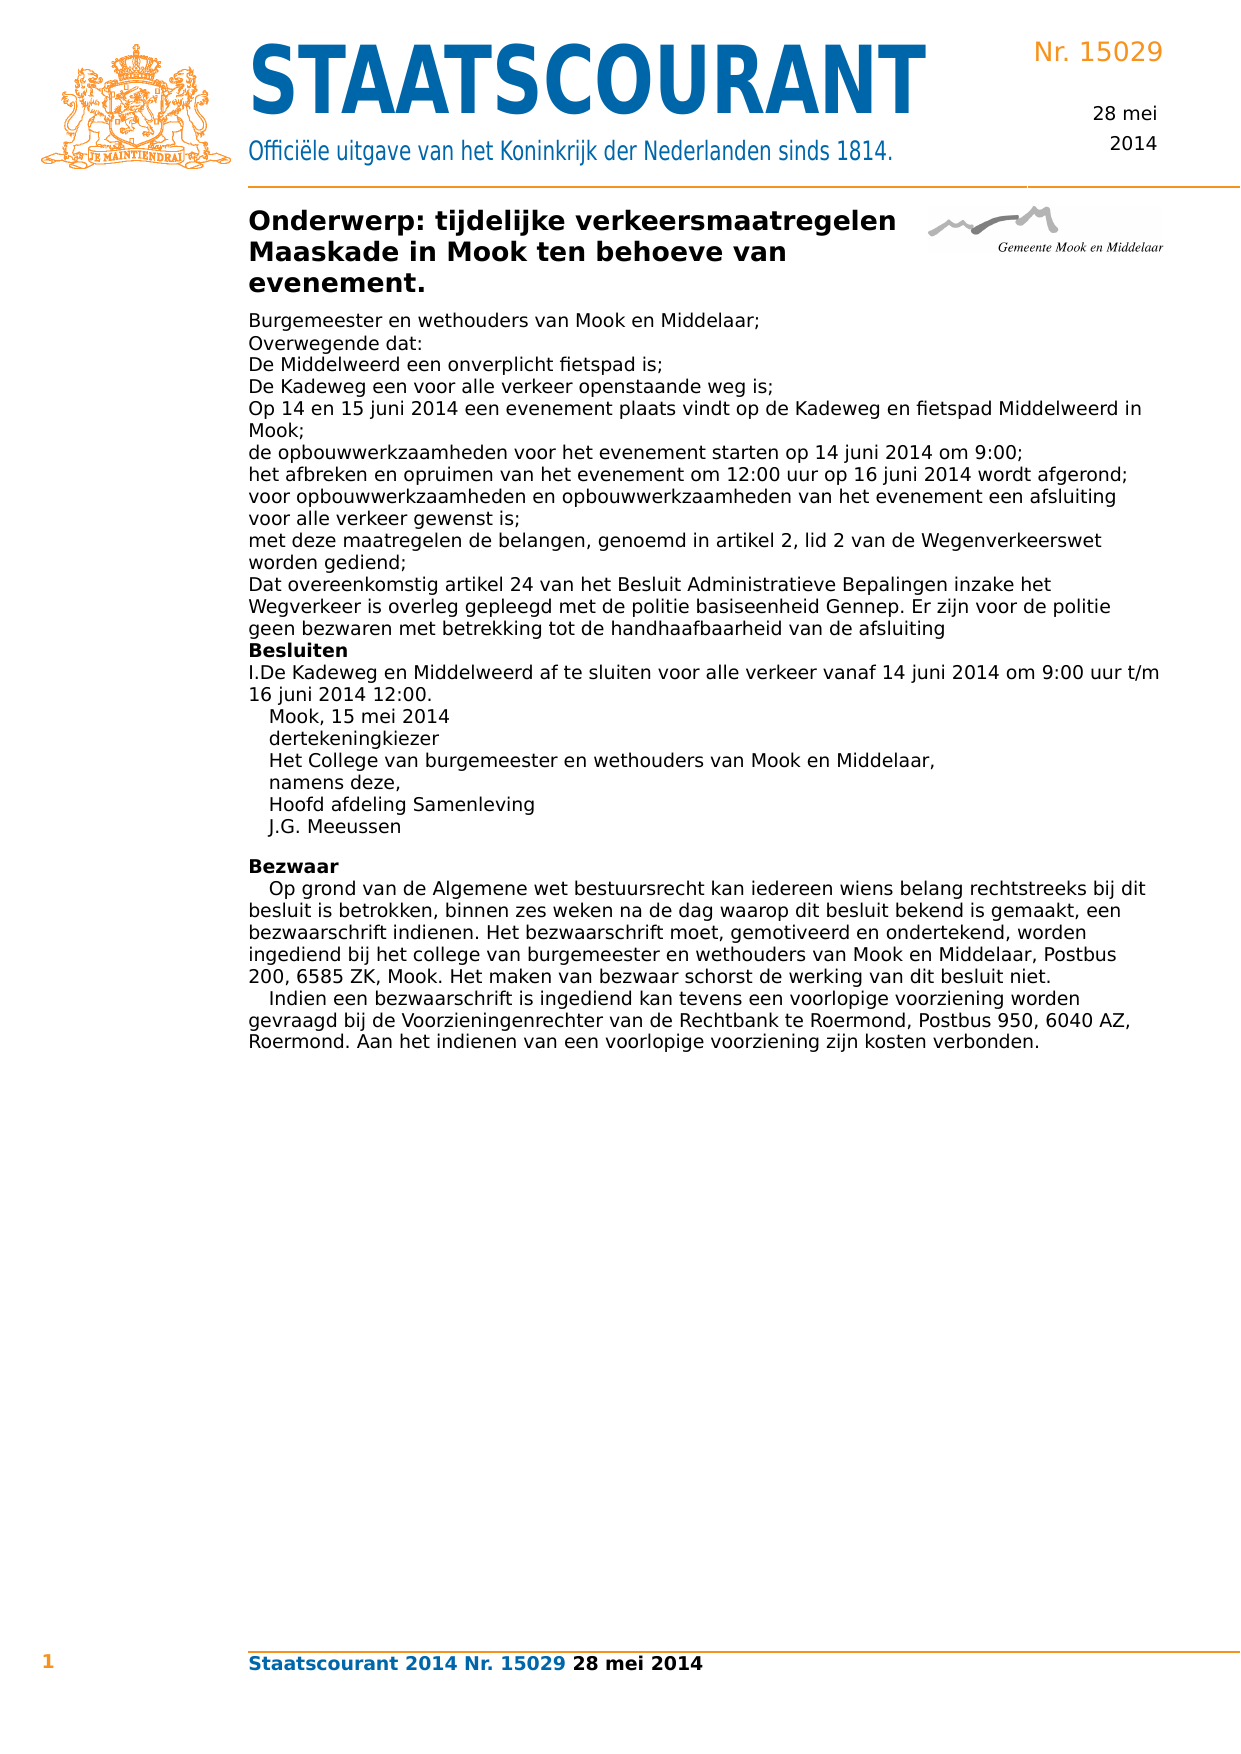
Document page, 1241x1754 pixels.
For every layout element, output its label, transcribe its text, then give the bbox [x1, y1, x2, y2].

text Dat overeenkomstig artikel 24 van het Besluit Administratieve Bepalingen inzake het Wegverkeer is overleg gepleegd met de politie basiseenheid Gennep. Er zijn voor de politie geen bezwaren met betrekking tot de handhaafbaarheid van de afsluiting [248, 574, 1163, 640]
text J.G. Meeussen [248, 816, 1163, 838]
text Burgemeester en wethouders van Mook en Middelaar; [248, 310, 1163, 332]
picture [927, 205, 1164, 253]
text dertekeningkiezer [248, 728, 1163, 750]
text I.De Kadeweg en Middelweerd af te sluiten voor alle verkeer vanaf 14 juni 2014 om 9:00 uur t/m 16 juni 2014 12:00. [248, 662, 1163, 706]
text de opbouwwerkzaamheden voor het evenement starten op 14 juni 2014 om 9:00; [248, 442, 1163, 464]
text Op grond van de Algemene wet bestuursrecht kan iedereen wiens belang rechtstreeks bij dit besluit is betrokken, binnen zes weken na de dag waarop dit besluit bekend is gemaakt, een bezwaarschrift indienen. Het bezwaarschrift moet, gemotiveerd en ondertekend, worden ingediend bij het college van burgemeester en wethouders van Mook en Middelaar, Postbus 200, 6585 ZK, Mook. Het maken van bezwaar schorst de werking van dit besluit niet. [248, 878, 1163, 987]
text Op 14 en 15 juni 2014 een evenement plaats vindt op de Kadeweg en fietspad Middelweerd in Mook; [248, 398, 1163, 442]
text Besluiten [248, 640, 1163, 662]
text het afbreken en opruimen van het evenement om 12:00 uur op 16 juni 2014 wordt afgerond; [248, 464, 1163, 486]
text De Kadeweg een voor alle verkeer openstaande weg is; [248, 376, 1163, 398]
text Hoofd afdeling Samenleving [248, 794, 1163, 816]
text voor opbouwwerkzaamheden en opbouwwerkzaamheden van het evenement een afsluiting voor alle verkeer gewenst is; [248, 486, 1163, 530]
text De Middelweerd een onverplicht fietspad is; [248, 354, 1163, 376]
subtitle Bezwaar [248, 856, 1163, 878]
text met deze maatregelen de belangen, genoemd in artikel 2, lid 2 van de Wegenverkeerswet worden gediend; [248, 530, 1163, 574]
subtitle Onderwerp: tijdelijke verkeersmaatregelen Maaskade in Mook ten behoeve van evenement. [248, 206, 1163, 299]
subtitle Overwegende dat: [248, 332, 1163, 354]
text namens deze, [248, 772, 1163, 794]
picture [41, 44, 231, 169]
text Indien een bezwaarschrift is ingediend kan tevens een voorlopige voorziening worden gevraagd bij de Voorzieningenrechter van de Rechtbank te Roermond, Postbus 950, 6040 AZ, Roermond. Aan het indienen van een voorlopige voorziening zijn kosten verbonden. [248, 987, 1163, 1053]
text Het College van burgemeester en wethouders van Mook en Middelaar, [248, 750, 1163, 772]
text Mook, 15 mei 2014 [248, 706, 1163, 728]
